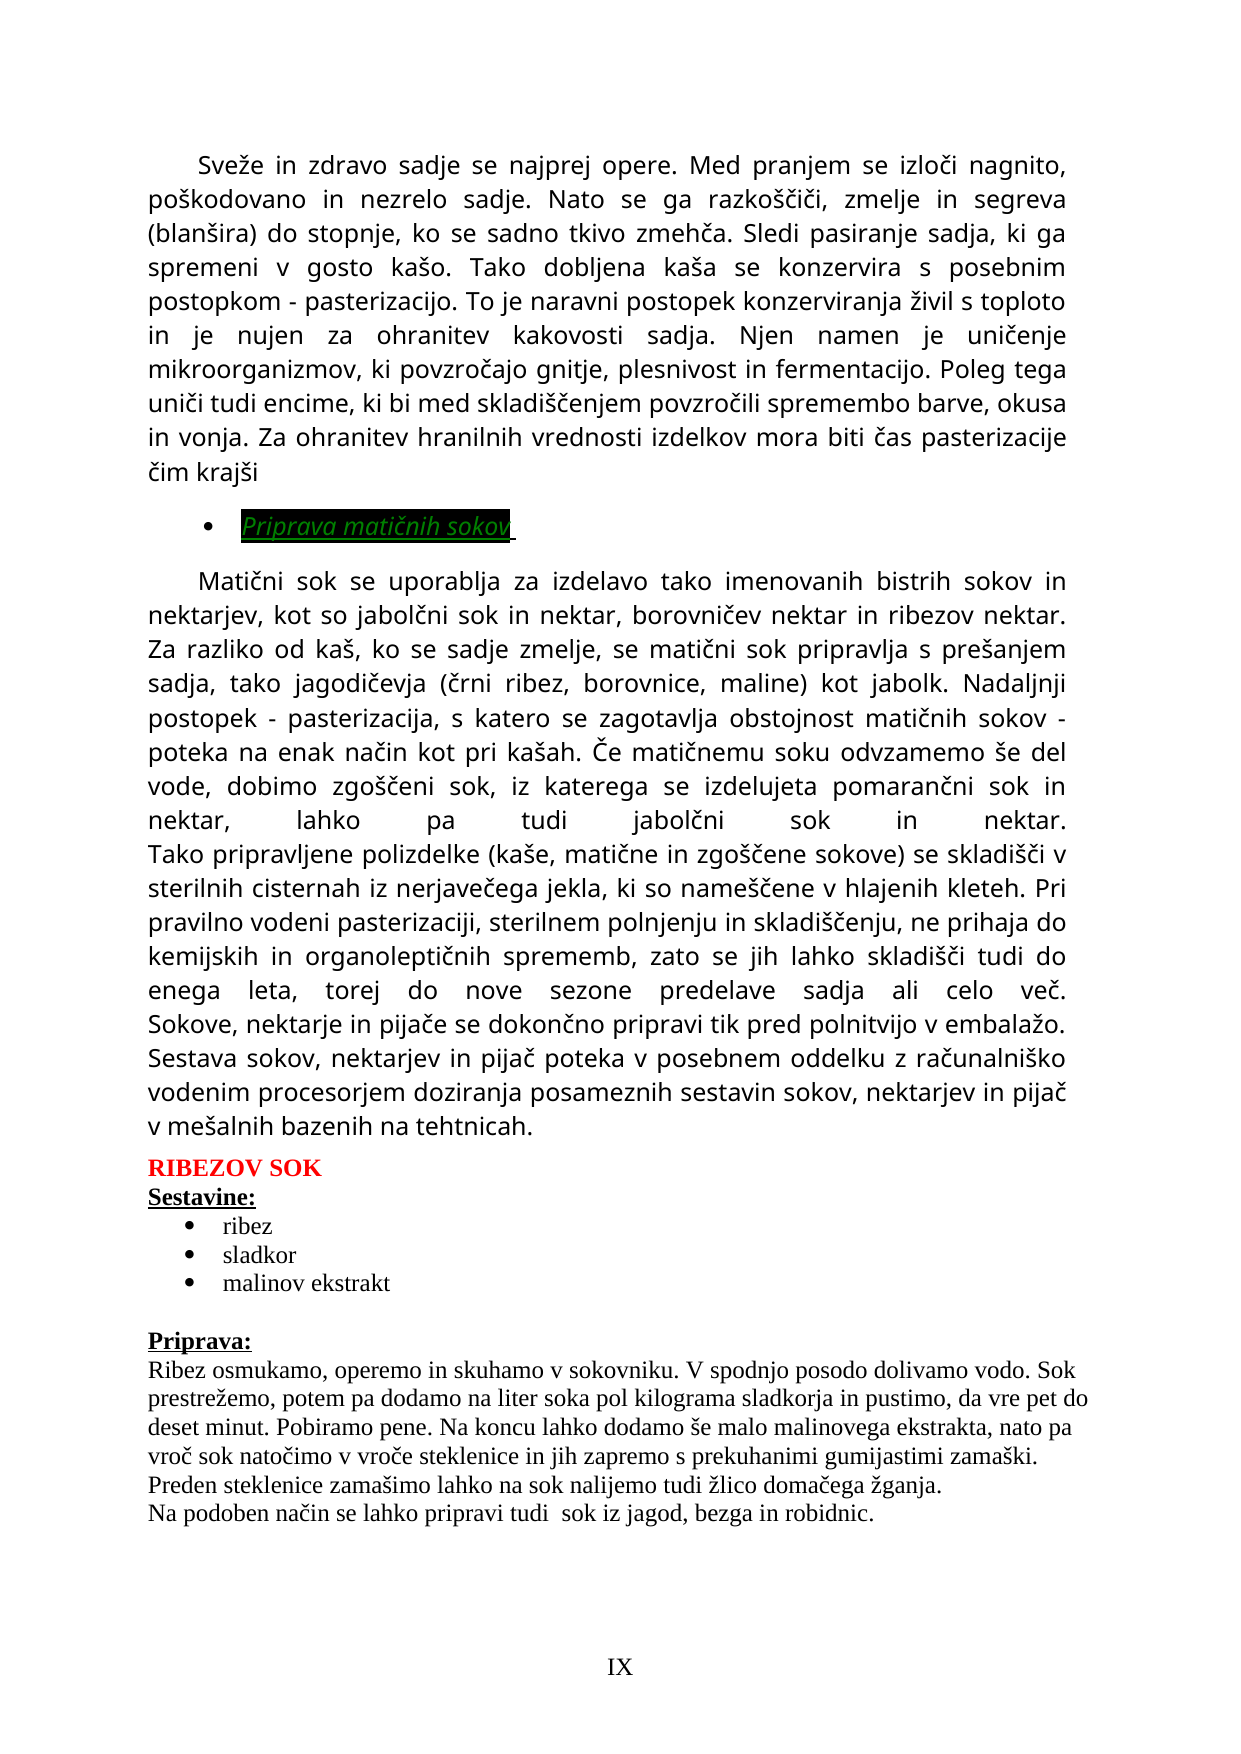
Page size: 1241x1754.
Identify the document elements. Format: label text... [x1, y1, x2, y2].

text Matični sok se uporablja za izdelavo tako imenovanih bistrih sokov in nektarjev, kot so jabolčni sok in nektar, borovničev nektar in ribezov nektar. Za razliko od kaš, ko se sadje zmelje, se matični sok pripravlja s prešanjem sadja, tako jagodičevja (črni ribez, borovnice, maline) kot jabolk. Nadaljnji postopek - pasterizacija, s katero se zagotavlja obstojnost matičnih sokov - poteka na enak način kot pri kašah. Če matičnemu soku odvzamemo še del vode, dobimo zgoščeni sok, iz katerega se izdelujeta pomarančni sok in nektar, lahko pa tudi jabolčni sok in nektar. Tako pripravljene polizdelke (kaše, matične in zgoščene sokove) se skladišči v sterilnih cisternah iz nerjavečega jekla, ki so nameščene v hlajenih kleteh. Pri pravilno vodeni pasterizaciji, sterilnem polnjenju in skladiščenju, ne prihaja do kemijskih in organoleptičnih sprememb, zato se jih lahko skladišči tudi do enega leta, torej do nove sezone predelave sadja ali celo več. Sokove, nektarje in pijače se dokončno pripravi tik pred polnitvijo v embalažo. Sestava sokov, nektarjev in pijač poteka v posebnem oddelku z računalniško vodenim procesorjem doziranja posameznih sestavin sokov, nektarjev in pijač v mešalnih bazenih na tehtnicah. [148, 564, 1068, 1143]
text Priprava: [148, 1326, 1093, 1355]
text Sestavine: [148, 1182, 1093, 1211]
list malinov ekstrakt [185, 1268, 1093, 1297]
text Sveže in zdravo sadje se najprej opere. Med pranjem se izloči nagnito, poškodovano in nezrelo sadje. Nato se ga razkoščiči, zmelje in segreva (blanšira) do stopnje, ko se sadno tkivo zmehča. Sledi pasiranje sadja, ki ga spremeni v gosto kašo. Tako dobljena kaša se konzervira s posebnim postopkom - pasterizacijo. To je naravni postopek konzerviranja živil s toploto in je nujen za ohranitev kakovosti sadja. Njen namen je uničenje mikroorganizmov, ki povzročajo gnitje, plesnivost in fermentacijo. Poleg tega uniči tudi encime, ki bi med skladiščenjem povzročili spremembo barve, okusa in vonja. Za ohranitev hranilnih vrednosti izdelkov mora biti čas pasterizacije čim krajši [148, 148, 1068, 488]
text Ribez osmukamo, operemo in skuhamo v sokovniku. V spodnjo posodo dolivamo vodo. Sok prestrežemo, potem pa dodamo na liter soka pol kilograma sladkorja in pustimo, da vre pet do deset minut. Pobiramo pene. Na koncu lahko dodamo še malo malinovega ekstrakta, nato pa vroč sok natočimo v vroče steklenice in jih zapremo s prekuhanimi gumijastimi zamaški. [148, 1355, 1093, 1470]
text Preden steklenice zamašimo lahko na sok nalijemo tudi žlico domačega žganja. [148, 1470, 1093, 1498]
list sladkor [185, 1240, 1093, 1268]
list Priprava matičnih sokov [204, 509, 1093, 543]
text Na podoben način se lahko pripravi tudi sok iz jagod, bezga in robidnic. [148, 1498, 1093, 1527]
list ribez [185, 1211, 1093, 1240]
subtitle RIBEZOV SOK [148, 1153, 1093, 1182]
